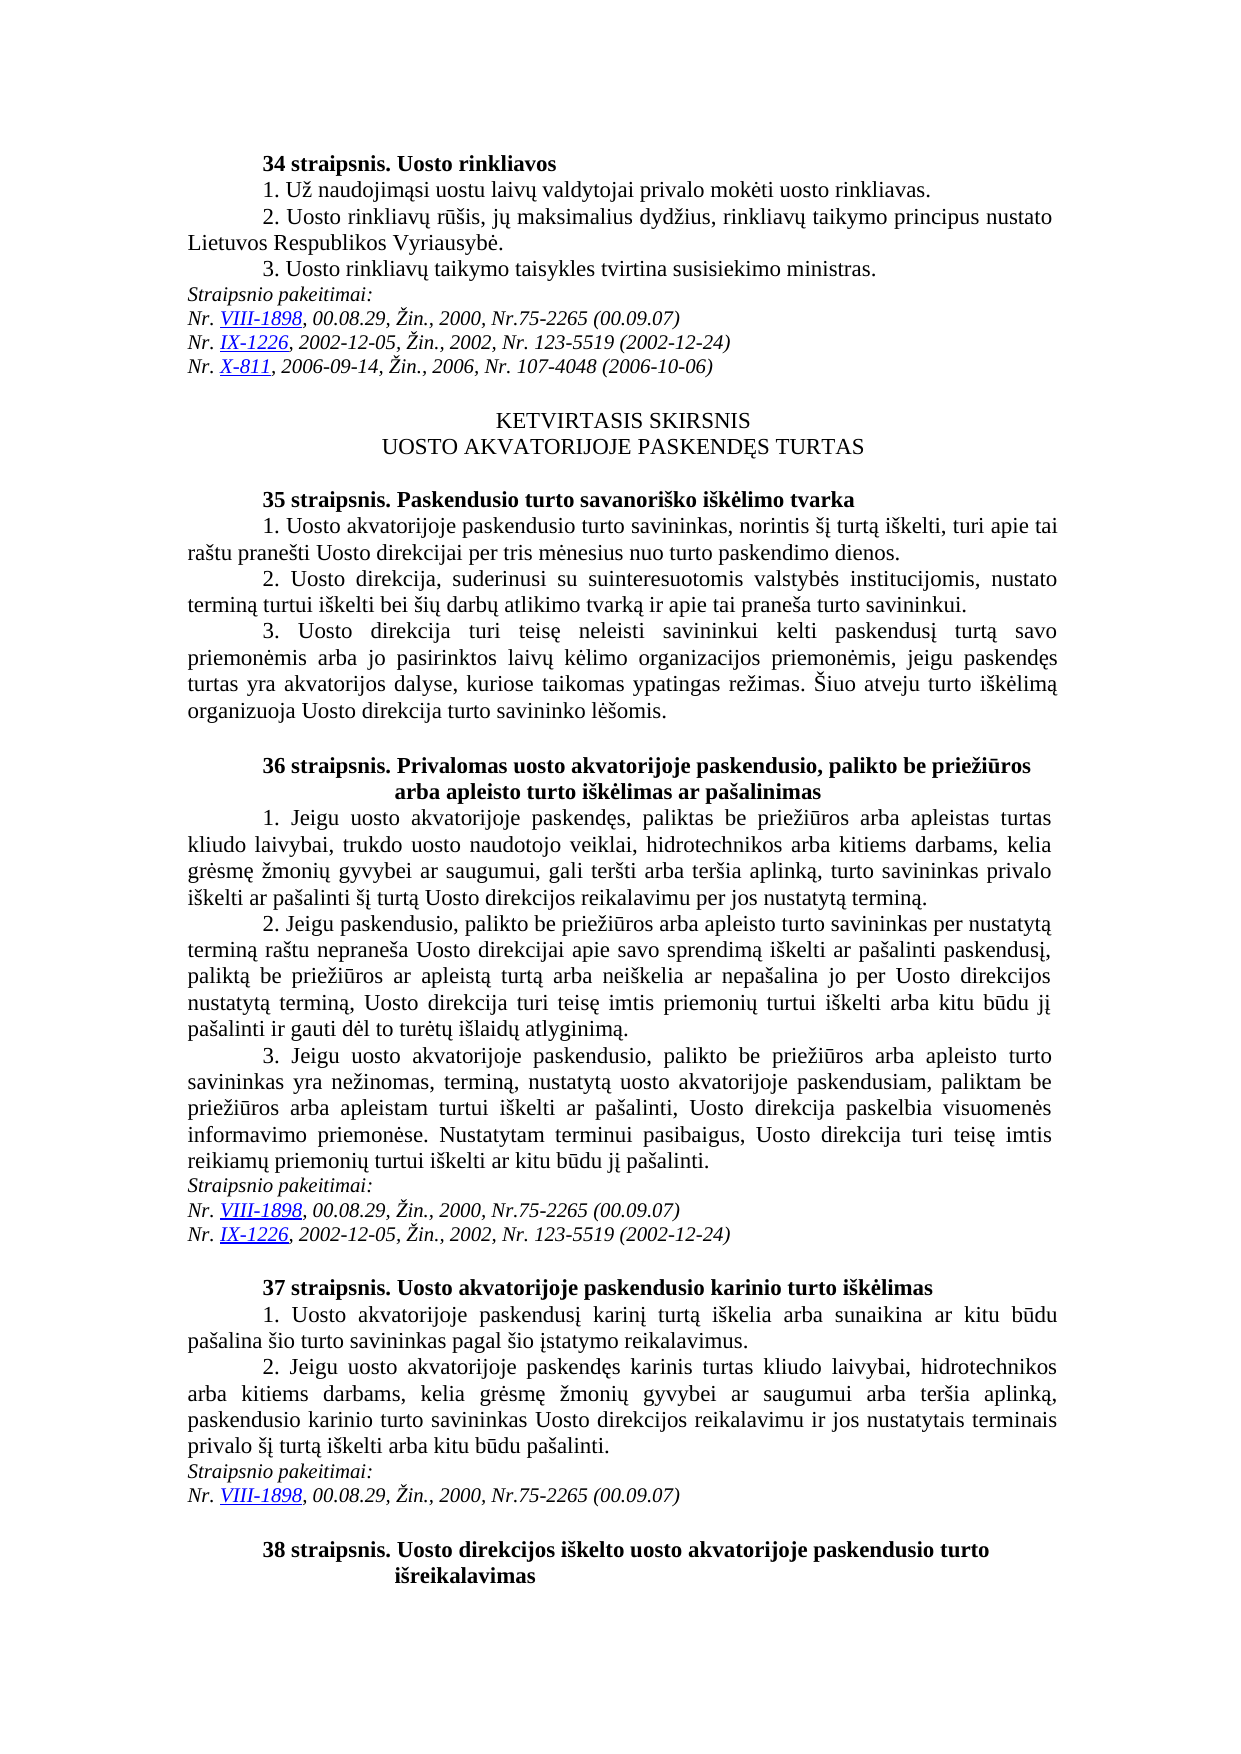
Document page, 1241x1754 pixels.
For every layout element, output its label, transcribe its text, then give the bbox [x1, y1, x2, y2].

text 3. Uosto rinkliavų taikymo taisykles tvirtina susisiekimo ministras. [187, 255, 1059, 282]
text 37 straipsnis. Uosto akvatorijoje paskendusio karinio turto iškėlimas [187, 1274, 1059, 1301]
text KETVIRTASIS SKIRSNIS [187, 407, 1059, 433]
text Straipsnio pakeitimai: [187, 1173, 1059, 1197]
text 2. Uosto rinkliavų rūšis, jų maksimalius dydžius, rinkliavų taikymo principus nustato Lietuvos Respublikos Vyriausybė. [187, 203, 1053, 255]
text 1. Jeigu uosto akvatorijoje paskendęs, paliktas be priežiūros arba apleistas turtas kliudo laivybai, trukdo uosto naudotojo veiklai, hidrotechnikos arba kitiems darbams, kelia grėsmę žmonių gyvybei ar saugumui, gali teršti arba teršia aplinką, turto savininkas privalo iškelti ar pašalinti šį turtą Uosto direkcijos reikalavimu per jos nustatytą terminą. [187, 804, 1053, 910]
text 35 straipsnis. Paskendusio turto savanoriško iškėlimo tvarka [187, 486, 1059, 512]
text 1. Uosto akvatorijoje paskendusį karinį turtą iškelia arba sunaikina ar kitu būdu pašalina šio turto savininkas pagal šio įstatymo reikalavimus. [187, 1301, 1059, 1353]
text 2. Jeigu paskendusio, palikto be priežiūros arba apleisto turto savininkas per nustatytą terminą raštu nepraneša Uosto direkcijai apie savo sprendimą iškelti ar pašalinti paskendusį, paliktą be priežiūros ar apleistą turtą arba neiškelia ar nepašalina jo per Uosto direkcijos nustatytą terminą, Uosto direkcija turi teisę imtis priemonių turtui iškelti arba kitu būdu jį pašalinti ir gauti dėl to turėtų išlaidų atlyginimą. [187, 910, 1053, 1042]
text Straipsnio pakeitimai: [187, 1459, 1059, 1483]
text 2. Uosto direkcija, suderinusi su suinteresuotomis valstybės institucijomis, nustato terminą turtui iškelti bei šių darbų atlikimo tvarką ir apie tai praneša turto savininkui. [187, 565, 1059, 618]
text Nr. VIII-1898, 00.08.29, Žin., 2000, Nr.75-2265 (00.09.07) [187, 1197, 1059, 1222]
text Nr. X-811, 2006-09-14, Žin., 2006, Nr. 107-4048 (2006-10-06) [187, 354, 1053, 378]
text Straipsnio pakeitimai: [187, 282, 1059, 306]
text 3. Uosto direkcija turi teisę neleisti savininkui kelti paskendusį turtą savo priemonėmis arba jo pasirinktos laivų kėlimo organizacijos priemonėmis, jeigu paskendęs turtas yra akvatorijos dalyse, kuriose taikomas ypatingas režimas. Šiuo atveju turto iškėlimą organizuoja Uosto direkcija turto savininko lėšomis. [187, 618, 1059, 723]
text UOSTO AKVATORIJOJE PASKENDĘS TURTAS [187, 433, 1059, 459]
text Nr. VIII-1898, 00.08.29, Žin., 2000, Nr.75-2265 (00.09.07) [187, 306, 1059, 330]
text išreikalavimas [187, 1562, 1053, 1588]
text Nr. VIII-1898, 00.08.29, Žin., 2000, Nr.75-2265 (00.09.07) [187, 1483, 1059, 1507]
text 34 straipsnis. Uosto rinkliavos [187, 150, 1059, 176]
text 38 straipsnis. Uosto direkcijos iškelto uosto akvatorijoje paskendusio turto [187, 1536, 1053, 1562]
text Nr. IX-1226, 2002-12-05, Žin., 2002, Nr. 123-5519 (2002-12-24) [187, 330, 1059, 354]
text 2. Jeigu uosto akvatorijoje paskendęs karinis turtas kliudo laivybai, hidrotechnikos arba kitiems darbams, kelia grėsmę žmonių gyvybei ar saugumui arba teršia aplinką, paskendusio karinio turto savininkas Uosto direkcijos reikalavimu ir jos nustatytais terminais privalo šį turtą iškelti arba kitu būdu pašalinti. [187, 1353, 1059, 1459]
text 36 straipsnis. Privalomas uosto akvatorijoje paskendusio, palikto be priežiūros [187, 752, 1053, 778]
text 1. Už naudojimąsi uostu laivų valdytojai privalo mokėti uosto rinkliavas. [187, 176, 1053, 203]
text arba apleisto turto iškėlimas ar pašalinimas [187, 778, 1053, 804]
text 1. Uosto akvatorijoje paskendusio turto savininkas, norintis šį turtą iškelti, turi apie tai raštu pranešti Uosto direkcijai per tris mėnesius nuo turto paskendimo dienos. [187, 512, 1059, 565]
text Nr. IX-1226, 2002-12-05, Žin., 2002, Nr. 123-5519 (2002-12-24) [187, 1222, 1059, 1246]
text 3. Jeigu uosto akvatorijoje paskendusio, palikto be priežiūros arba apleisto turto savininkas yra nežinomas, terminą, nustatytą uosto akvatorijoje paskendusiam, paliktam be priežiūros arba apleistam turtui iškelti ar pašalinti, Uosto direkcija paskelbia visuomenės informavimo priemonėse. Nustatytam terminui pasibaigus, Uosto direkcija turi teisę imtis reikiamų priemonių turtui iškelti ar kitu būdu jį pašalinti. [187, 1042, 1053, 1173]
